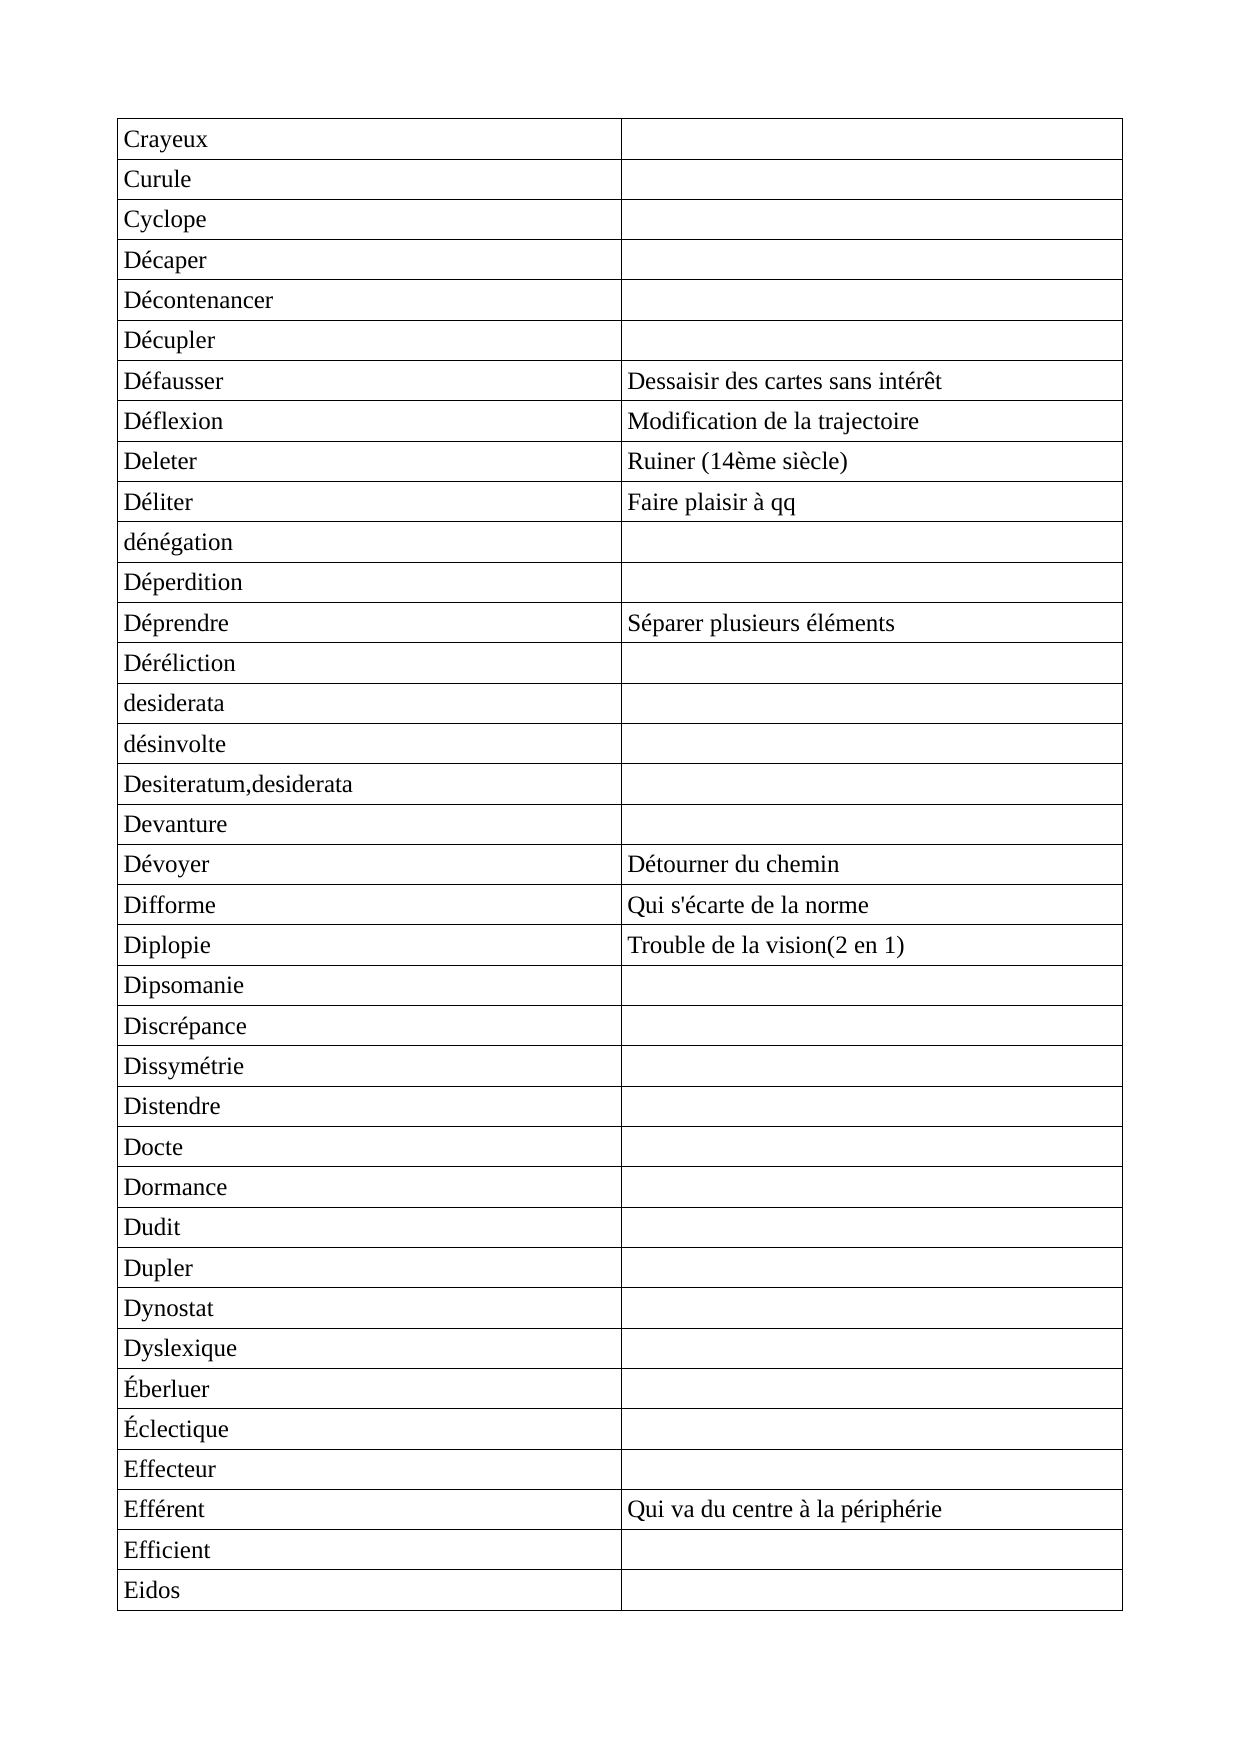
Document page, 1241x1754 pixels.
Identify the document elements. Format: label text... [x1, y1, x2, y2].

table_cell desiderata [118, 684, 621, 723]
table_cell [622, 1006, 1122, 1045]
table_cell [622, 563, 1122, 602]
table_cell Décupler [118, 321, 621, 360]
table_cell [622, 1570, 1122, 1610]
table_cell Faire plaisir à qq [622, 482, 1122, 521]
table_cell Crayeux [118, 119, 621, 158]
table_cell Diplopie [118, 925, 621, 965]
table_cell Éclectique [118, 1409, 621, 1448]
table_cell Défausser [118, 361, 621, 400]
table_cell [622, 321, 1122, 360]
table_cell [622, 684, 1122, 723]
table_cell Déperdition [118, 563, 621, 602]
table_cell Dupler [118, 1248, 621, 1287]
table_cell Desiteratum,desiderata [118, 764, 621, 803]
table_cell [622, 200, 1122, 239]
table_cell [622, 1530, 1122, 1569]
table_cell Décaper [118, 240, 621, 279]
table_cell [622, 240, 1122, 279]
table_cell Déliter [118, 482, 621, 521]
table_cell [622, 160, 1122, 199]
table_cell Détourner du chemin [622, 845, 1122, 884]
table_cell Cyclope [118, 200, 621, 239]
table_cell Qui s'écarte de la norme [622, 885, 1122, 924]
table_cell Devanture [118, 805, 621, 844]
table_cell Éberluer [118, 1369, 621, 1408]
table_cell Déprendre [118, 603, 621, 642]
table_cell [622, 1046, 1122, 1086]
table_cell Ruiner (14ème siècle) [622, 442, 1122, 481]
table_cell Dormance [118, 1167, 621, 1207]
table_cell Séparer plusieurs éléments [622, 603, 1122, 642]
table_cell [622, 1288, 1122, 1327]
table_cell Dévoyer [118, 845, 621, 884]
table_cell [622, 1087, 1122, 1126]
table_cell Effecteur [118, 1450, 621, 1489]
table_cell Curule [118, 160, 621, 199]
table_cell Qui va du centre à la périphérie [622, 1490, 1122, 1529]
table_cell dénégation [118, 522, 621, 562]
table_cell Dyslexique [118, 1329, 621, 1368]
table_cell [622, 805, 1122, 844]
table_cell Docte [118, 1127, 621, 1166]
table_cell Déréliction [118, 643, 621, 682]
table_cell [622, 1329, 1122, 1368]
table_cell [622, 724, 1122, 763]
table_cell Deleter [118, 442, 621, 481]
table_cell Dessaisir des cartes sans intérêt [622, 361, 1122, 400]
table_cell Dudit [118, 1208, 621, 1247]
table_cell [622, 1167, 1122, 1207]
table_cell [622, 1127, 1122, 1166]
table_cell [622, 1450, 1122, 1489]
table_cell Discrépance [118, 1006, 621, 1045]
table_cell Dipsomanie [118, 966, 621, 1005]
table_cell [622, 764, 1122, 803]
table_cell Eidos [118, 1570, 621, 1610]
table_cell [622, 119, 1122, 158]
table_cell désinvolte [118, 724, 621, 763]
table_cell Décontenancer [118, 280, 621, 320]
table_cell [622, 643, 1122, 682]
table_cell Efficient [118, 1530, 621, 1569]
table_cell [622, 1369, 1122, 1408]
table_cell Dissymétrie [118, 1046, 621, 1086]
table_cell [622, 522, 1122, 562]
table_cell Efférent [118, 1490, 621, 1529]
table_cell Dynostat [118, 1288, 621, 1327]
table_cell Trouble de la vision(2 en 1) [622, 925, 1122, 965]
table_cell [622, 280, 1122, 320]
table_cell [622, 1248, 1122, 1287]
table_cell Difforme [118, 885, 621, 924]
table_cell [622, 966, 1122, 1005]
table_cell Distendre [118, 1087, 621, 1126]
table_cell Déflexion [118, 401, 621, 441]
table_cell [622, 1208, 1122, 1247]
table_cell [622, 1409, 1122, 1448]
table_cell Modification de la trajectoire [622, 401, 1122, 441]
